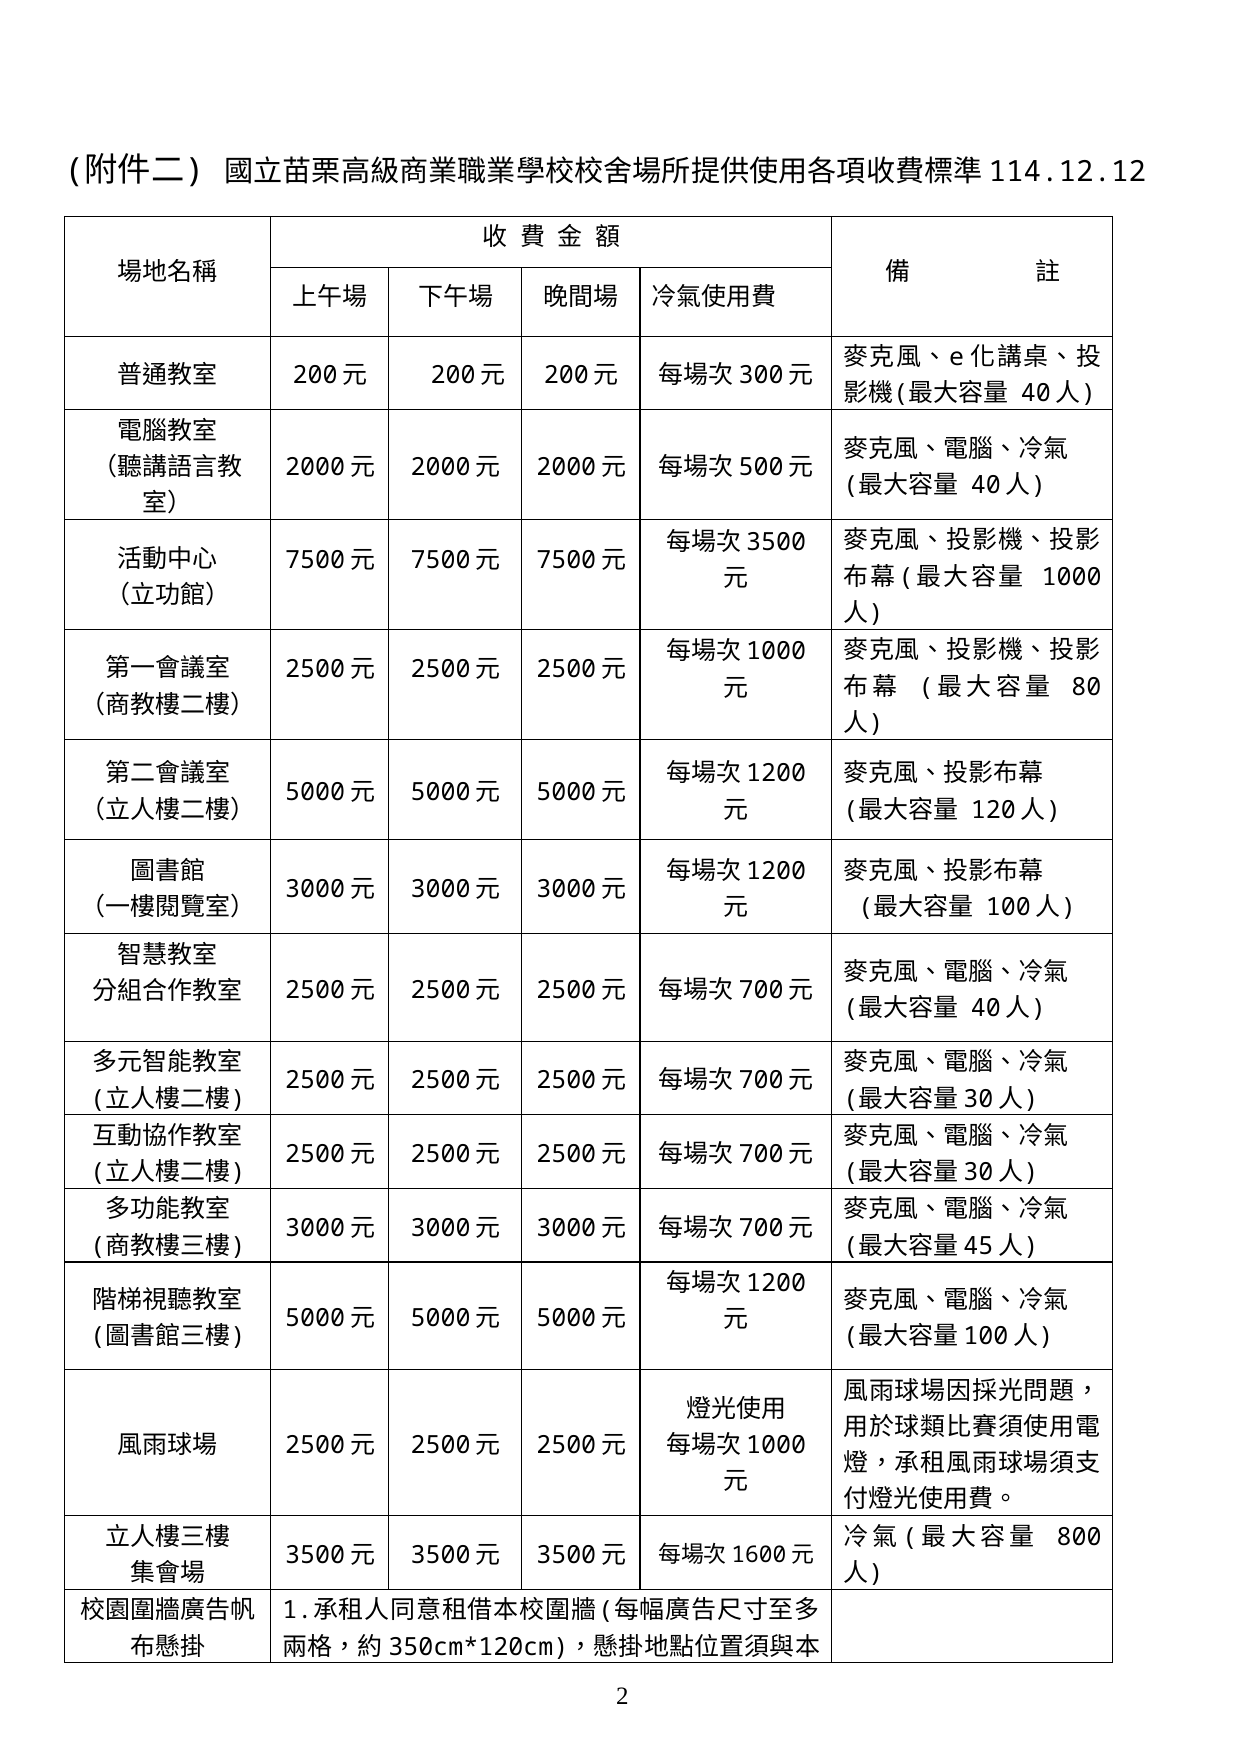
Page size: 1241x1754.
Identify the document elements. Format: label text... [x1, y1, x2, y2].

table_cell 2500元 [522, 934, 639, 1041]
table_cell 麥克風、電腦、冷氣 (最大容量45人) [832, 1189, 1112, 1261]
text (附件二) 國立苗栗高級商業職業學校校舍場所提供使用各項收費標準114.12.12 [64, 143, 1180, 192]
table_header 場地名稱 [65, 217, 270, 336]
table_cell 麥克風、投影布幕 (最大容量 120人) [832, 740, 1112, 838]
table_cell 麥克風、電腦、冷氣 (最大容量100人) [832, 1263, 1112, 1369]
table_cell 風雨球場 [65, 1370, 270, 1515]
table_cell 麥克風、電腦、冷氣 (最大容量 40人) [832, 934, 1112, 1041]
table_cell 上午場 [271, 268, 388, 336]
table_cell 麥克風、電腦、冷氣 (最大容量30人) [832, 1042, 1112, 1114]
table_header 收 費 金 額 [271, 217, 831, 267]
table_cell 每場次1200元 [641, 1263, 831, 1369]
table_cell 每場次1000元 [641, 630, 831, 738]
table_cell 第一會議室 （商教樓二樓） [65, 630, 270, 738]
table_cell 晚間場 [522, 268, 639, 336]
table_cell 校園圍牆廣告帆布懸掛 [65, 1590, 270, 1662]
table_cell 立人樓三樓 集會場 [65, 1516, 270, 1589]
table_cell 3000元 [522, 840, 639, 933]
table_cell 2500元 [389, 1370, 521, 1515]
table_cell 每場次700元 [641, 934, 831, 1041]
table_cell 燈光使用 每場次1000元 [641, 1370, 831, 1515]
table_cell 7500元 [522, 520, 639, 629]
table_cell 冷氣使用費 [641, 268, 831, 336]
table_cell 3000元 [271, 840, 388, 933]
table_cell 2500元 [522, 1370, 639, 1515]
table_cell 3000元 [389, 1189, 521, 1261]
table_cell 200元 [271, 337, 388, 409]
table_header 備 註 [832, 217, 1112, 336]
table_cell 3000元 [522, 1189, 639, 1261]
table_cell 3000元 [389, 840, 521, 933]
table_cell 互動協作教室 (立人樓二樓) [65, 1115, 270, 1188]
table_cell 2000元 [271, 410, 388, 519]
table_cell 2500元 [522, 1042, 639, 1114]
table_cell 每場次500元 [641, 410, 831, 519]
table_cell 每場次700元 [641, 1115, 831, 1188]
table_cell 每場次700元 [641, 1189, 831, 1261]
table_cell 2500元 [271, 934, 388, 1041]
table_cell 2500元 [522, 630, 639, 738]
table_cell 普通教室 [65, 337, 270, 409]
table_cell 每場次1200元 [641, 840, 831, 933]
table_cell 5000元 [522, 740, 639, 838]
table_cell 3500元 [522, 1516, 639, 1589]
table_cell 麥克風、電腦、冷氣 (最大容量 40人) [832, 410, 1112, 519]
table_cell 5000元 [271, 1263, 388, 1369]
table_cell 麥克風、投影機、投影布幕(最大容量 1000人) [832, 520, 1112, 629]
table_cell 2500元 [389, 630, 521, 738]
table_cell 每場次3500元 [641, 520, 831, 629]
table_cell 多功能教室 (商教樓三樓) [65, 1189, 270, 1261]
table_cell 下午場 [389, 268, 521, 336]
table_cell 1.承租人同意租借本校圍牆(每幅廣告尺寸至多兩格，約350cm*120cm)，懸掛地點位置須與本 [271, 1590, 831, 1662]
table_cell 每場次1200元 [641, 740, 831, 838]
table_cell 2500元 [271, 1115, 388, 1188]
table_cell 冷氣(最大容量 800人) [832, 1516, 1112, 1589]
table_cell 電腦教室 （聽講語言教室） [65, 410, 270, 519]
table_cell 風雨球場因採光問題，用於球類比賽須使用電燈，承租風雨球場須支付燈光使用費。 [832, 1370, 1112, 1515]
table_cell 智慧教室 分組合作教室 [65, 934, 270, 1041]
table_cell 3500元 [389, 1516, 521, 1589]
table_cell 7500元 [389, 520, 521, 629]
table_cell 2500元 [271, 630, 388, 738]
table_cell 3000元 [271, 1189, 388, 1261]
table_cell 每場次700元 [641, 1042, 831, 1114]
table_cell 2500元 [389, 934, 521, 1041]
table_cell 2500元 [271, 1370, 388, 1515]
table_cell 活動中心 （立功館） [65, 520, 270, 629]
table_cell 5000元 [389, 1263, 521, 1369]
table_cell 5000元 [271, 740, 388, 838]
table_cell 第二會議室 （立人樓二樓） [65, 740, 270, 838]
table_cell 多元智能教室 (立人樓二樓) [65, 1042, 270, 1114]
table_cell 麥克風、投影機、投影布幕 (最大容量 80人) [832, 630, 1112, 738]
table_cell 2000元 [389, 410, 521, 519]
table_cell 200元 [389, 337, 521, 409]
table_cell 5000元 [389, 740, 521, 838]
table_cell 200元 [522, 337, 639, 409]
table_cell 5000元 [522, 1263, 639, 1369]
table_cell 麥克風、投影布幕 (最大容量 100人) [832, 840, 1112, 933]
table_cell [832, 1590, 1112, 1662]
table_cell 圖書館 （一樓閱覽室） [65, 840, 270, 933]
table_cell 麥克風、e化講桌、投影機(最大容量 40人) [832, 337, 1112, 409]
table_cell 3500元 [271, 1516, 388, 1589]
table_cell 2500元 [522, 1115, 639, 1188]
table_cell 2500元 [271, 1042, 388, 1114]
table_cell 2000元 [522, 410, 639, 519]
table_cell 每場次1600元 [641, 1516, 831, 1589]
table_cell 麥克風、電腦、冷氣 (最大容量30人) [832, 1115, 1112, 1188]
table_cell 2500元 [389, 1042, 521, 1114]
table_cell 階梯視聽教室 (圖書館三樓) [65, 1263, 270, 1369]
table_cell 7500元 [271, 520, 388, 629]
table_cell 每場次300元 [641, 337, 831, 409]
table_cell 2500元 [389, 1115, 521, 1188]
